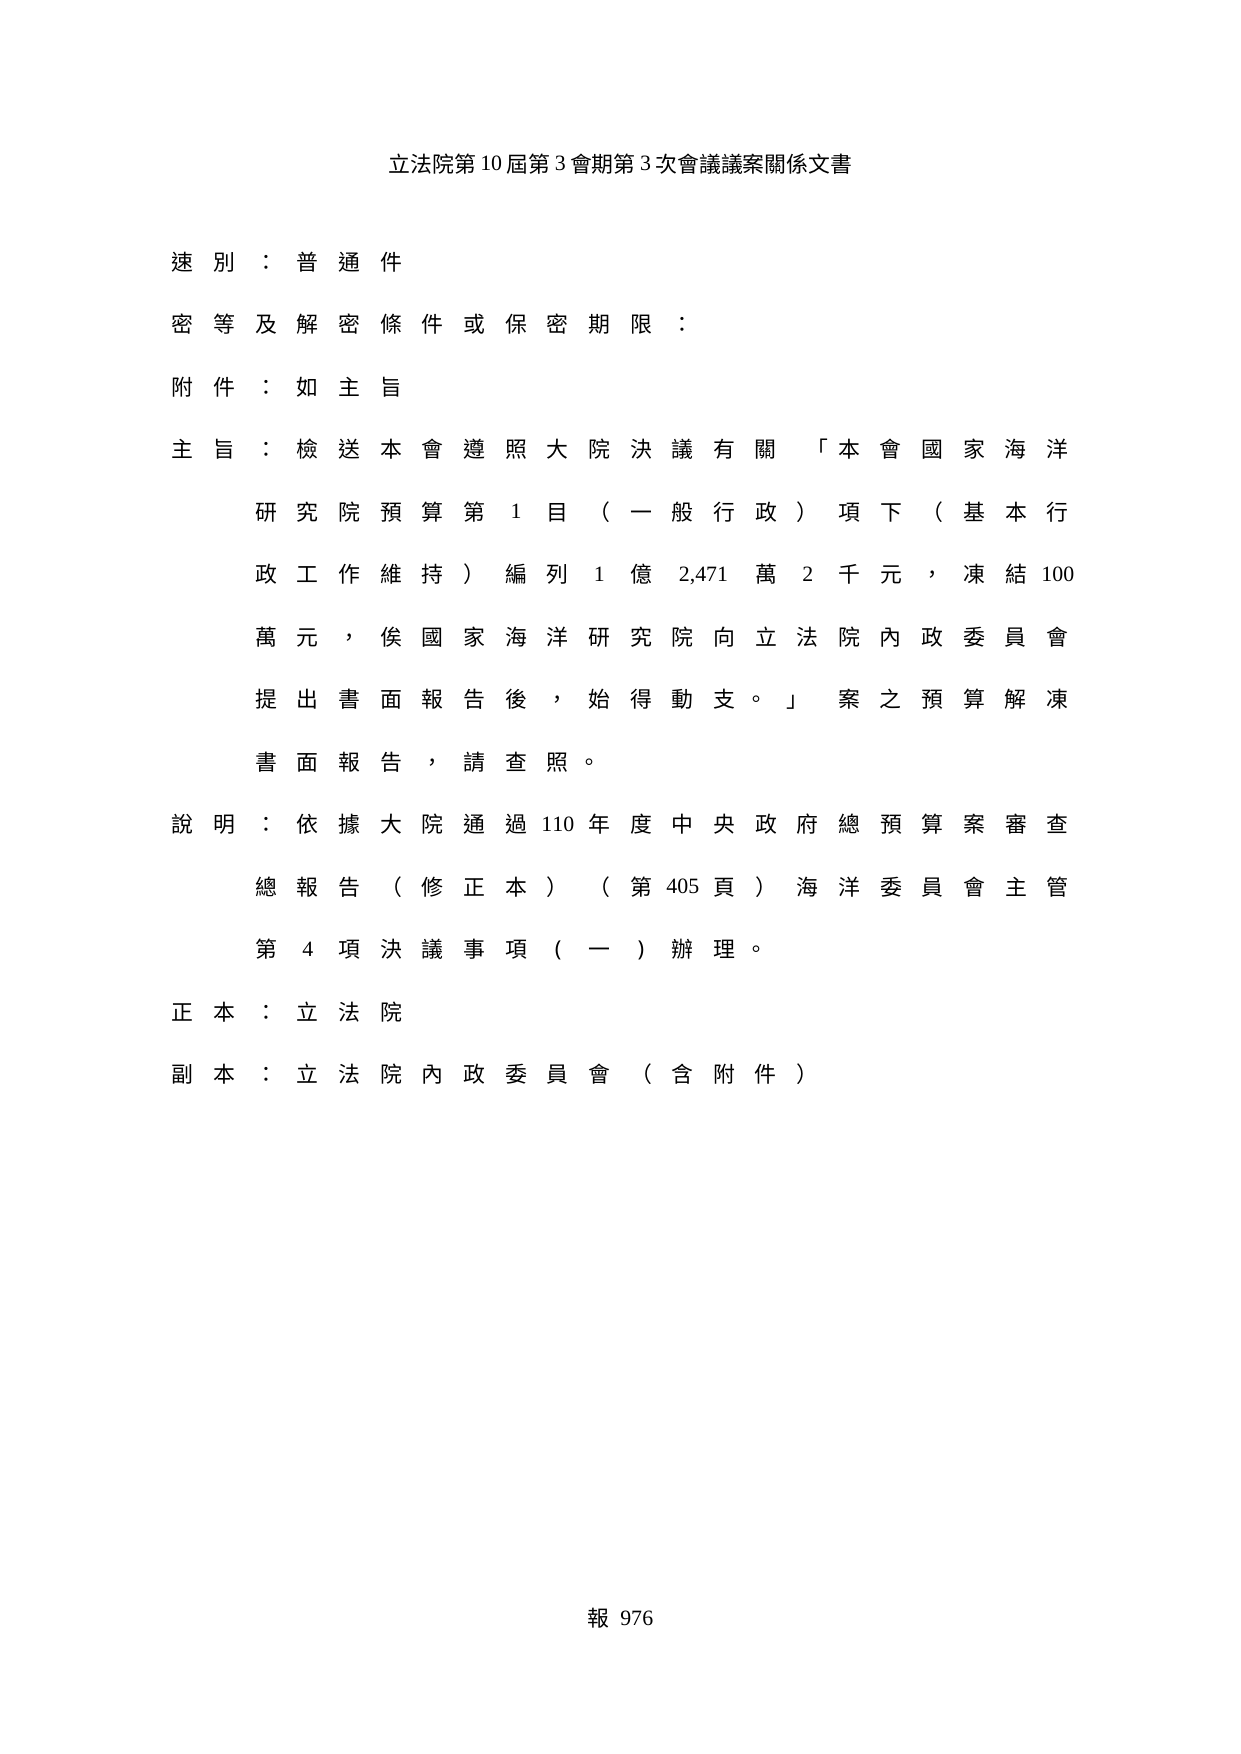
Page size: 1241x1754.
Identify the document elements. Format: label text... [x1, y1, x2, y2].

text 主旨：檢送本會遵照大院決議有關「本會國家海洋研究院預算第1目（一般行政）項下（基本行政工作維持）編列1億2,471萬2千元，凍結100萬元，俟國家海洋研究院向立法院內政委員會提出書面報告後，始得動支。」案之預算解凍書面報告，請查照。 [162, 406, 1078, 781]
text 速別：普通件 [162, 219, 1078, 281]
text 密等及解密條件或保密期限： [162, 281, 1078, 344]
text 副本：立法院內政委員會（含附件） [162, 1031, 1078, 1094]
text 附件：如主旨 [162, 344, 1078, 406]
text 說明：依據大院通過110年度中央政府總預算案審查總報告（修正本）（第405頁）海洋委員會主管第4項決議事項(一)辦理。 [162, 781, 1078, 969]
text 正本：立法院 [162, 969, 1078, 1031]
